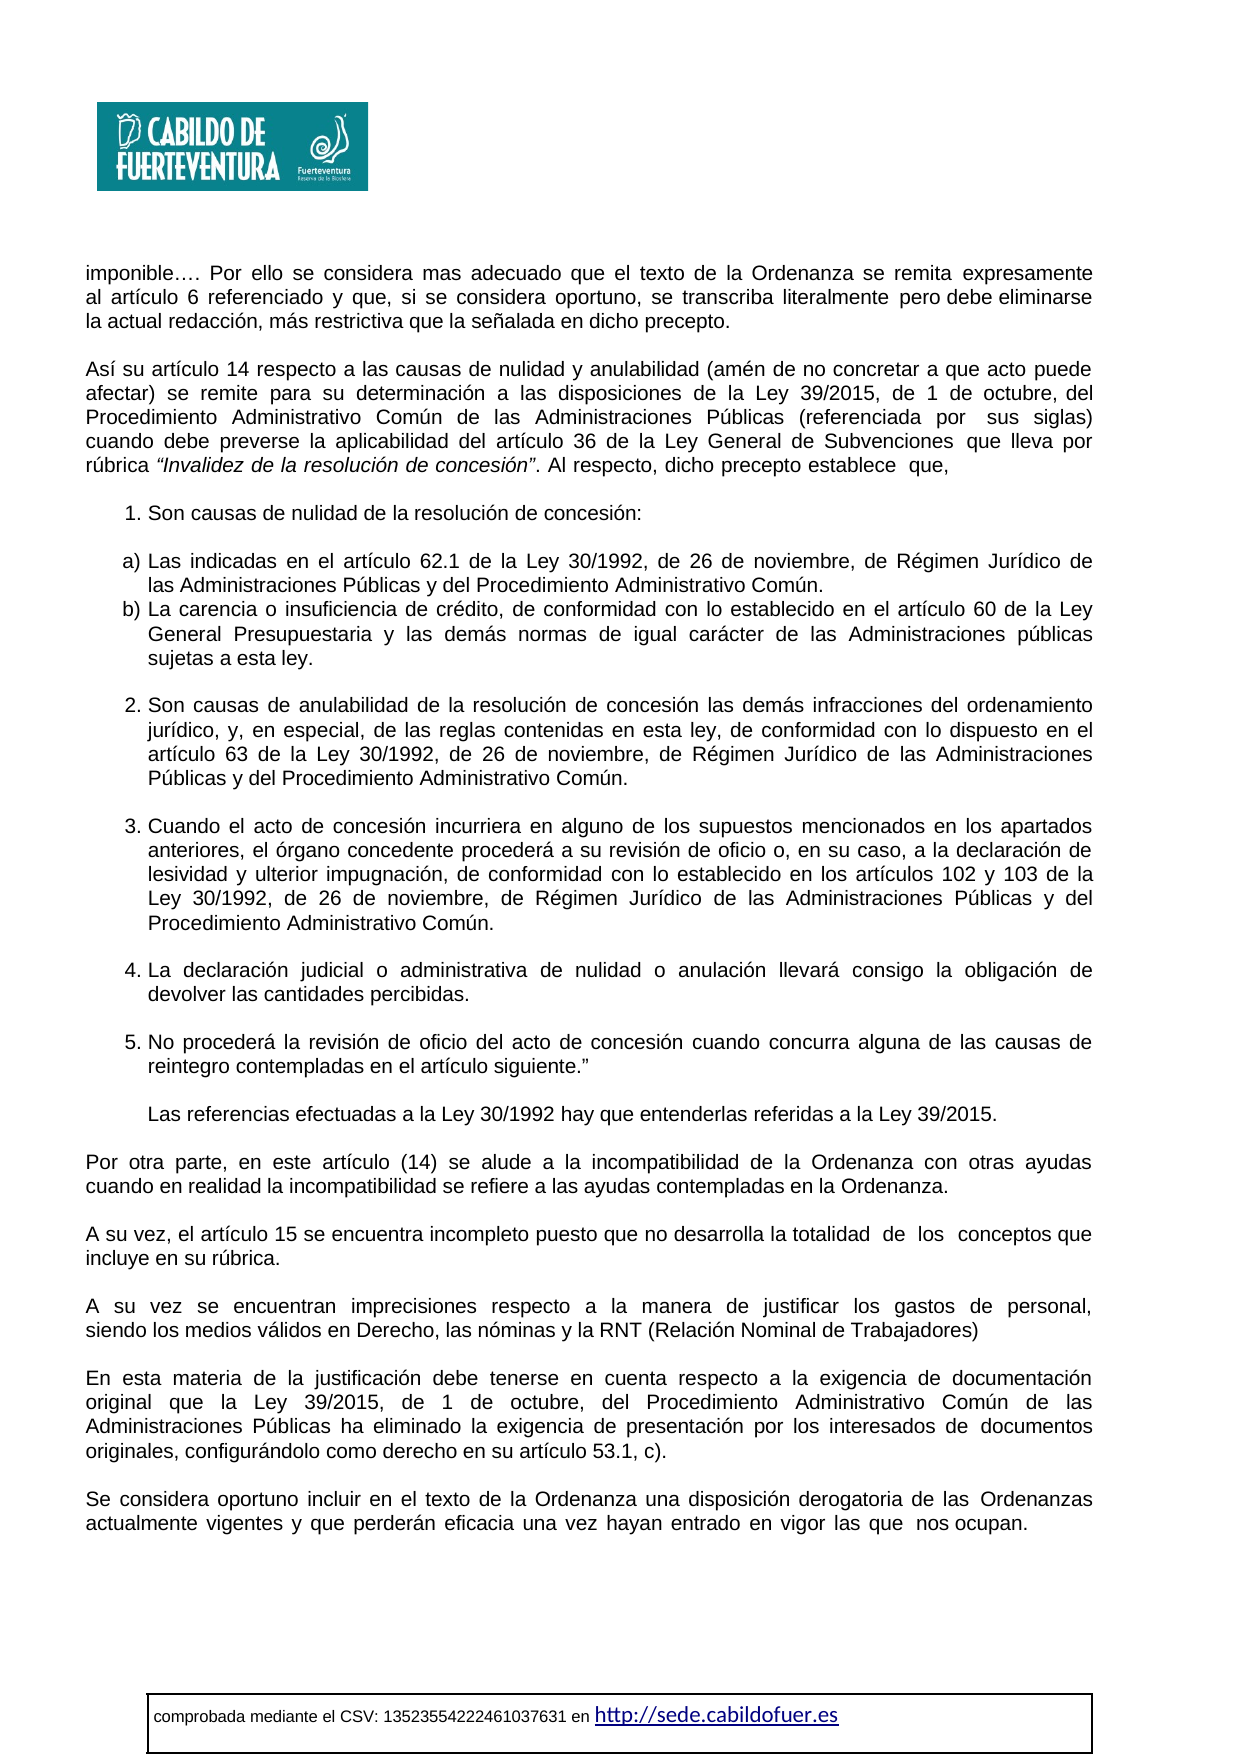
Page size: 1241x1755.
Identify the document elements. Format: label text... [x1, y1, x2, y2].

text Por otra parte, en este artículo (14) se alude a la incompatibilidad de la Ordenanza con otras ayudas cuando en realidad la incompatibilidad se refiere a las ayudas contempladas en la Ordenanza. [85, 1150, 1093, 1198]
text A su vez, el artículo 15 se encuentra incompleto puesto que no desarrolla la totalidad de los conceptos que incluye en su rúbrica. [85, 1222, 1093, 1270]
list La declaración judicial o administrativa de nulidad o anulación llevará consigo la obligación de devolver las cantidades percibidas. [124, 958, 1093, 1006]
list Son causas de nulidad de la resolución de concesión: [124, 501, 1107, 525]
list No procederá la revisión de oficio del acto de concesión cuando concurra alguna de las causas de reintegro contempladas en el artículo siguiente.” [124, 1030, 1093, 1078]
list La carencia o insuficiencia de crédito, de conformidad con lo establecido en el artículo 60 de la Ley General Presupuestaria y las demás normas de igual carácter de las Administraciones públicas sujetas a esta ley. [122, 597, 1093, 669]
list Las indicadas en el artículo 62.1 de la Ley 30/1992, de 26 de noviembre, de Régimen Jurídico de las Administraciones Públicas y del Procedimiento Administrativo Común. [122, 549, 1093, 597]
list Cuando el acto de concesión incurriera en alguno de los supuestos mencionados en los apartados anteriores, el órgano concedente procederá a su revisión de oficio o, en su caso, a la declaración de lesividad y ulterior impugnación, de conformidad con lo establecido en los artículos 102 y 103 de la Ley 30/1992, de 26 de noviembre, de Régimen Jurídico de las Administraciones Públicas y del Procedimiento Administrativo Común. [124, 814, 1093, 934]
text Así su artículo 14 respecto a las causas de nulidad y anulabilidad (amén de no concretar a que acto puede afectar) se remite para su determinación a las disposiciones de la Ley 39/2015, de 1 de octubre, del Procedimiento Administrativo Común de las Administraciones Públicas (referenciada por sus siglas) cuando debe preverse la aplicabilidad del artículo 36 de la Ley General de Subvenciones que lleva por rúbrica “Invalidez de la resolución de concesión”. Al respecto, dicho precepto establece que, [85, 356, 1093, 477]
text A su vez se encuentran imprecisiones respecto a la manera de justificar los gastos de personal, siendo los medios válidos en Derecho, las nóminas y la RNT (Relación Nominal de Trabajadores) [85, 1294, 1093, 1342]
text Las referencias efectuadas a la Ley 30/1992 hay que entenderlas referidas a la Ley 39/2015. [147, 1102, 1107, 1126]
text Se considera oportuno incluir en el texto de la Ordenanza una disposición derogatoria de las Ordenanzas actualmente vigentes y que perderán eficacia una vez hayan entrado en vigor las que nos ocupan. [85, 1486, 1093, 1535]
text En esta materia de la justificación debe tenerse en cuenta respecto a la exigencia de documentación original que la Ley 39/2015, de 1 de octubre, del Procedimiento Administrativo Común de las Administraciones Públicas ha eliminado la exigencia de presentación por los interesados de documentos originales, configurándolo como derecho en su artículo 53.1, c). [85, 1366, 1093, 1462]
text imponible…. Por ello se considera mas adecuado que el texto de la Ordenanza se remita expresamente al artículo 6 referenciado y que, si se considera oportuno, se transcriba literalmente pero debe eliminarse la actual redacción, más restrictiva que la señalada en dicho precepto. [85, 260, 1093, 333]
list Son causas de anulabilidad de la resolución de concesión las demás infracciones del ordenamiento jurídico, y, en especial, de las reglas contenidas en esta ley, de conformidad con lo dispuesto en el artículo 63 de la Ley 30/1992, de 26 de noviembre, de Régimen Jurídico de las Administraciones Públicas y del Procedimiento Administrativo Común. [124, 693, 1093, 790]
